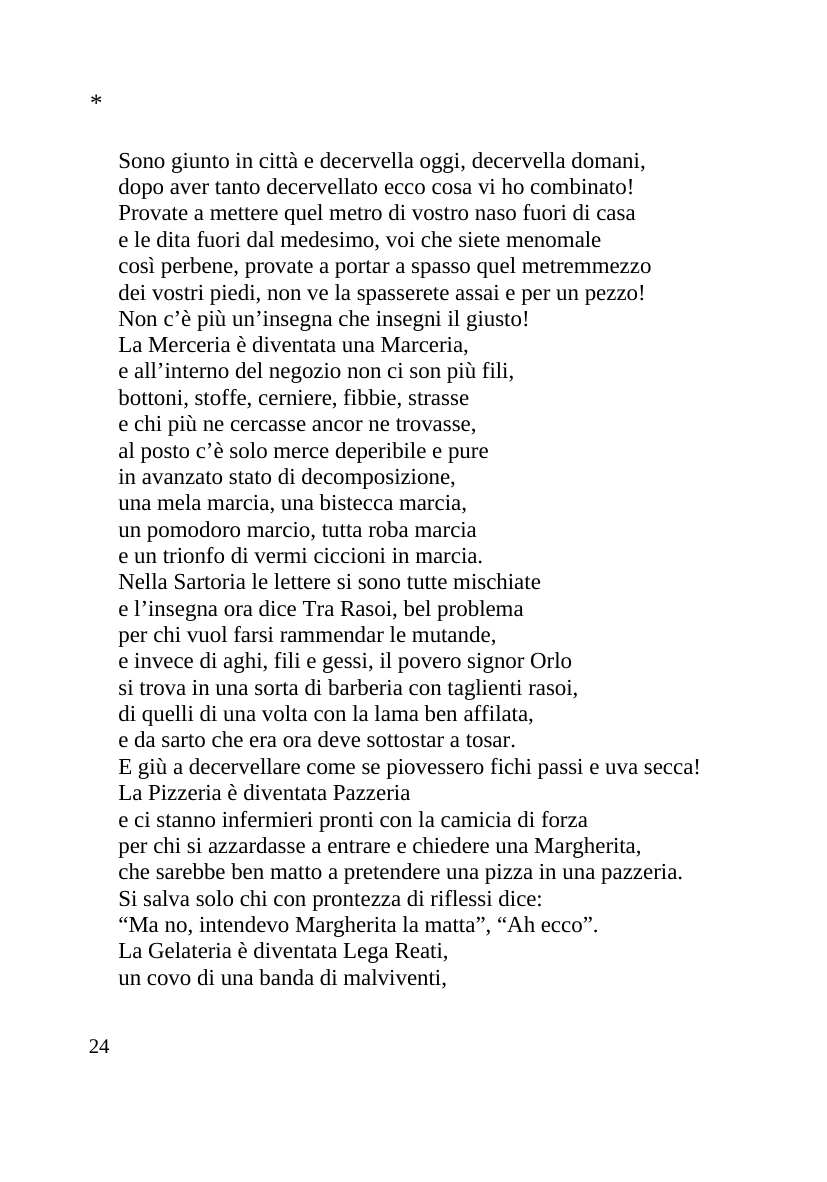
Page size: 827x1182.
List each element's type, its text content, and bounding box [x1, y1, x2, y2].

text al posto c’è solo merce deperibile e pure [88, 437, 738, 463]
text e un trionfo di vermi ciccioni in marcia. [88, 542, 738, 568]
text e le dita fuori dal medesimo, voi che siete menomale [88, 226, 738, 252]
text bottoni, stoffe, cerniere, fibbie, strasse [88, 384, 738, 410]
text e all’interno del negozio non ci son più fili, [88, 358, 738, 384]
text di quelli di una volta con la lama ben affilata, [88, 700, 738, 727]
text un pomodoro marcio, tutta roba marcia [88, 516, 738, 542]
text dei vostri piedi, non ve la spasserete assai e per un pezzo! [88, 278, 738, 305]
text E giù a decervellare come se piovessero fichi passi e uva secca! [88, 753, 738, 779]
text e ci stanno infermieri pronti con la camicia di forza [88, 806, 738, 832]
text Sono giunto in città e decervella oggi, decervella domani, [88, 147, 738, 173]
text e chi più ne cercasse ancor ne trovasse, [88, 410, 738, 437]
text per chi si azzardasse a entrare e chiedere una Margherita, [88, 832, 738, 858]
text Si salva solo chi con prontezza di riflessi dice: [88, 885, 738, 911]
text e l’insegna ora dice Tra Rasoi, bel problema [88, 595, 738, 621]
text un covo di una banda di malviventi, [88, 964, 738, 990]
text La Merceria è diventata una Marceria, [88, 331, 738, 358]
text Non c’è più un’insegna che insegni il giusto! [88, 305, 738, 331]
text e invece di aghi, fili e gessi, il povero signor Orlo [88, 647, 738, 674]
text per chi vuol farsi rammendar le mutande, [88, 621, 738, 647]
text * [88, 88, 738, 117]
text si trova in una sorta di barberia con taglienti rasoi, [88, 674, 738, 700]
text che sarebbe ben matto a pretendere una pizza in una pazzeria. [88, 858, 738, 885]
text La Pizzeria è diventata Pazzeria [88, 779, 738, 806]
text Provate a mettere quel metro di vostro naso fuori di casa [88, 199, 738, 226]
text e da sarto che era ora deve sottostar a tosar. [88, 727, 738, 753]
text “Ma no, intendevo Margherita la matta”, “Ah ecco”. [88, 911, 738, 937]
text La Gelateria è diventata Lega Reati, [88, 937, 738, 964]
text dopo aver tanto decervellato ecco cosa vi ho combinato! [88, 173, 738, 199]
text in avanzato stato di decomposizione, [88, 463, 738, 489]
text Nella Sartoria le lettere si sono tutte mischiate [88, 568, 738, 595]
text una mela marcia, una bistecca marcia, [88, 489, 738, 516]
text così perbene, provate a portar a spasso quel metremmezzo [88, 252, 738, 278]
